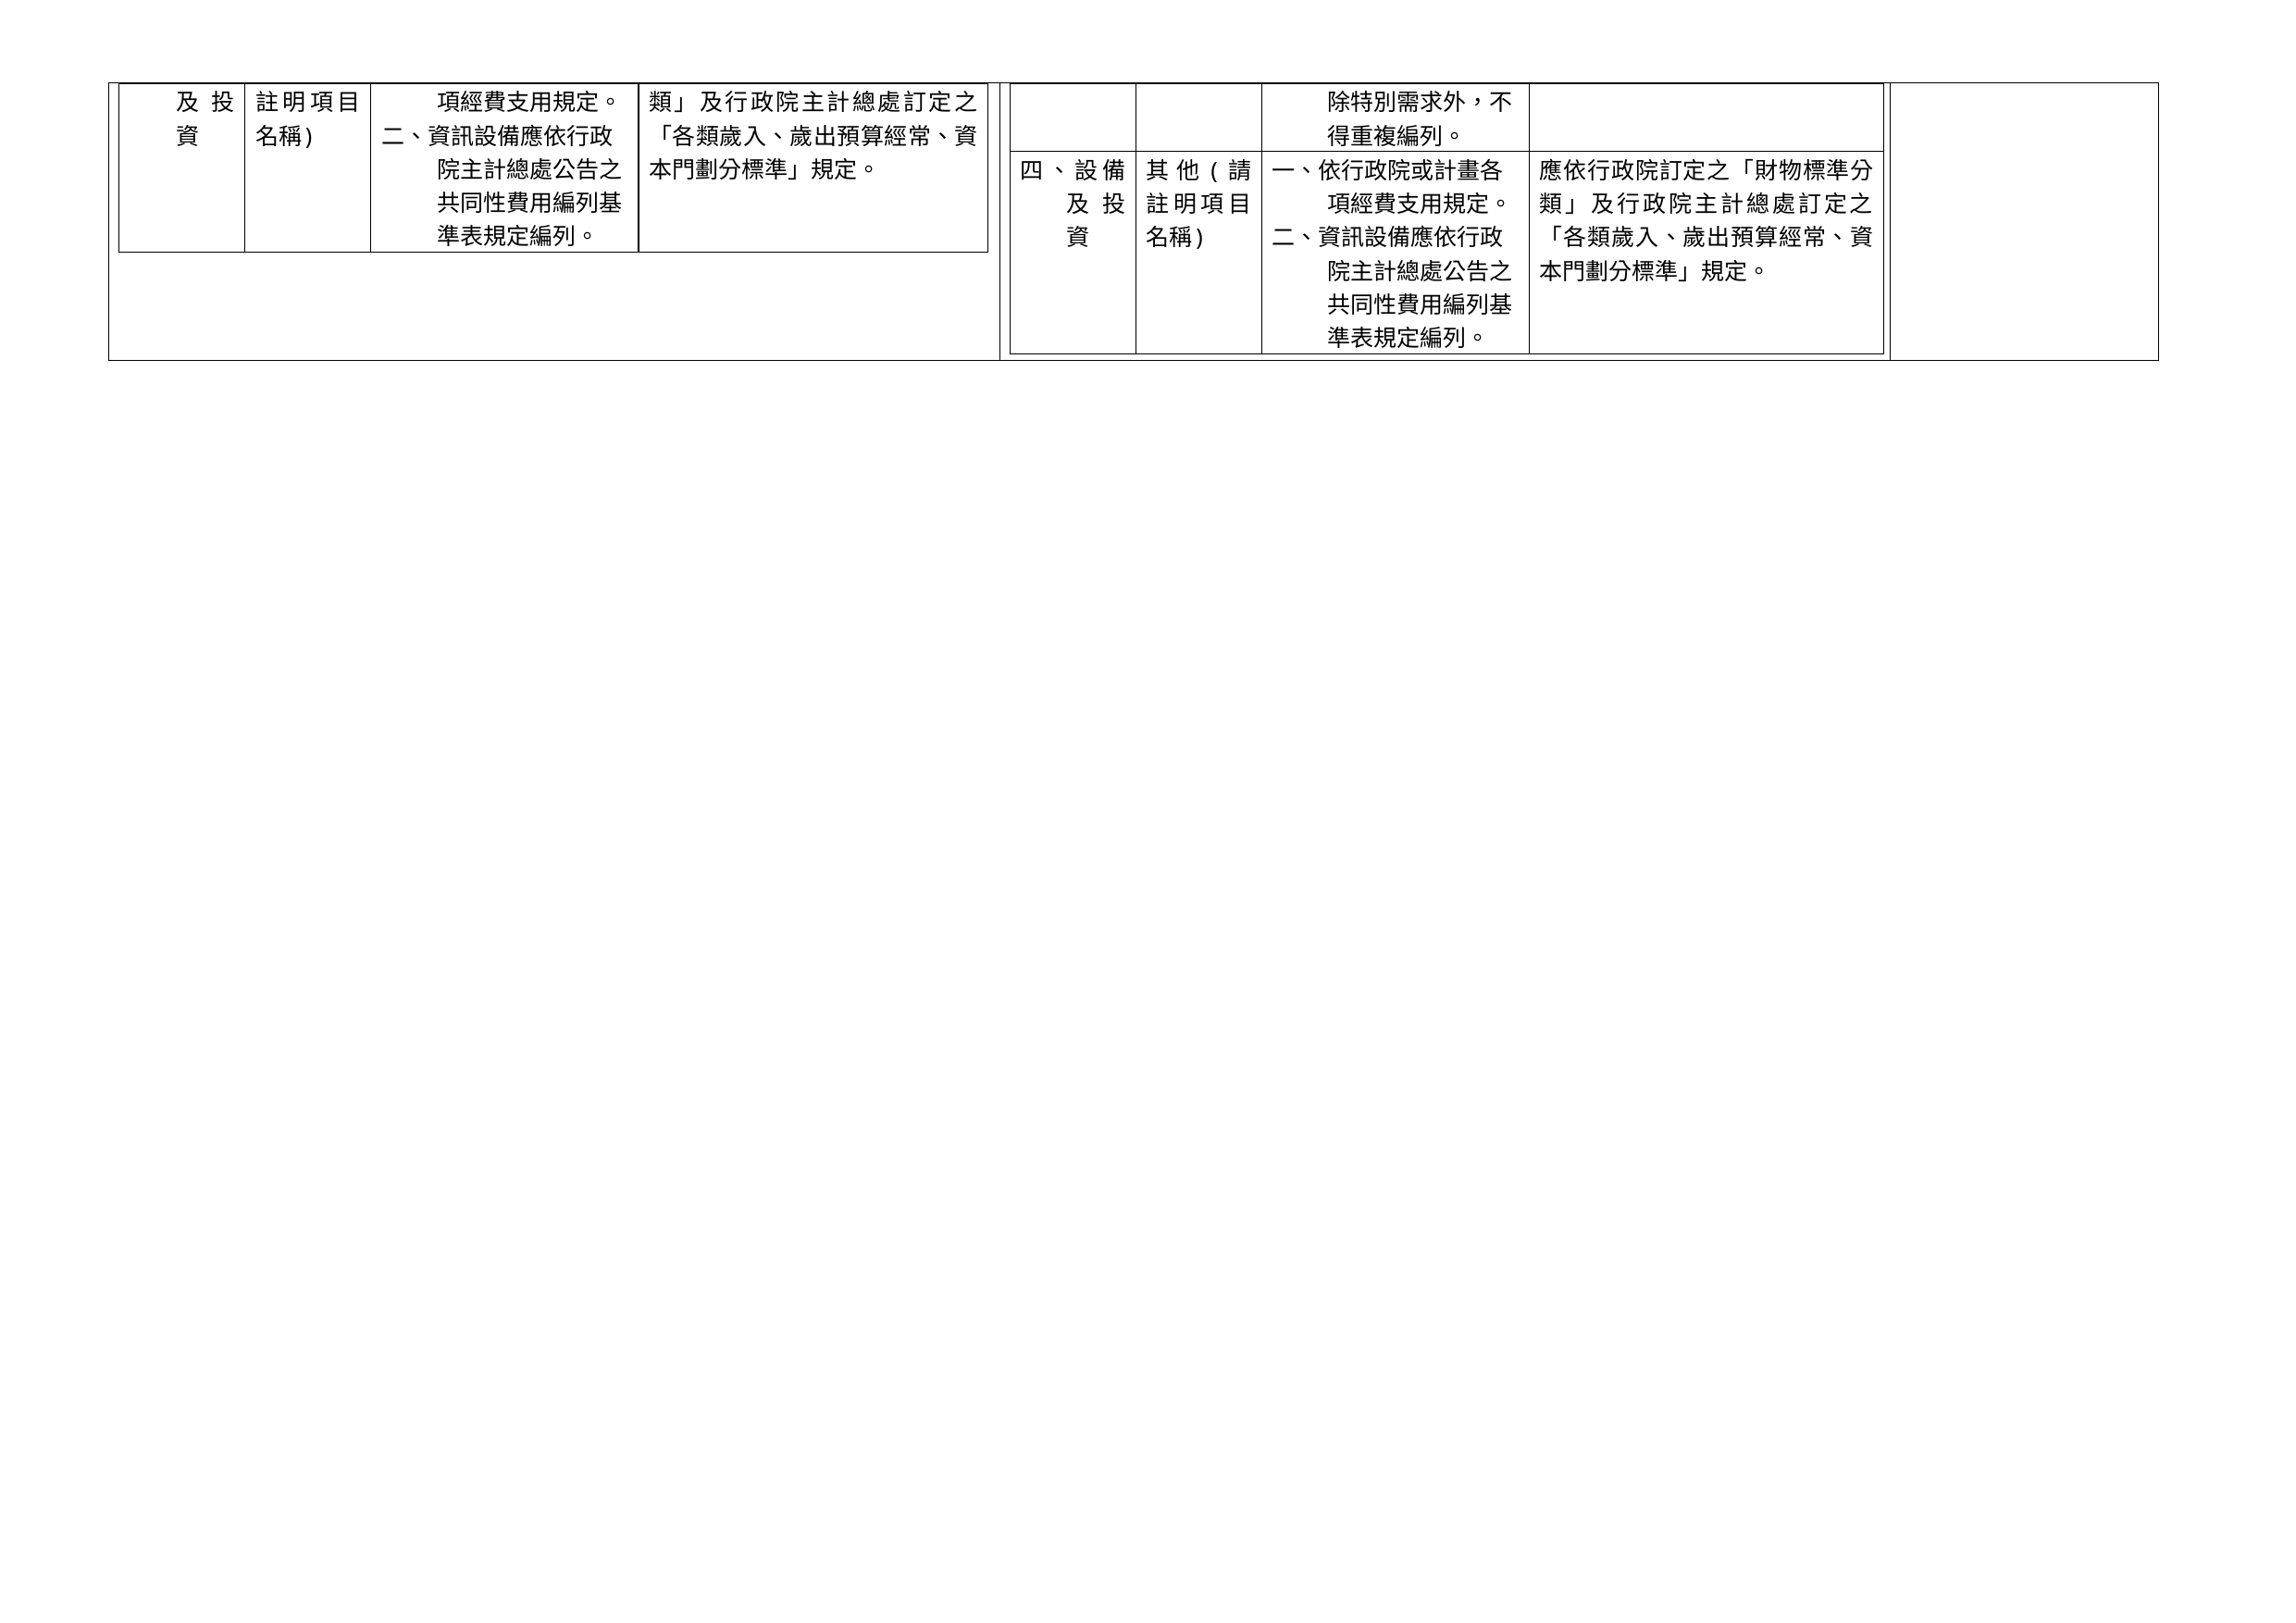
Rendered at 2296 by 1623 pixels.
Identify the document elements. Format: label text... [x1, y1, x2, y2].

table_cell [1011, 84, 1136, 151]
table_cell [1891, 83, 2158, 360]
table_cell [109, 83, 999, 360]
table_cell 及投資 [119, 84, 244, 252]
table_cell 四、設備及投資 [1011, 152, 1136, 353]
table_cell 類」及行政院主計總處訂定之「各類歲入、歲出預算經常、資本門劃分標準」規定。 [639, 84, 987, 252]
table_cell 一、依行政院或計畫各 項經費支用規定。 二、資訊設備應依行政 院主計總處公告之 共同性費用編列基 準表規定編列。 [1262, 152, 1529, 353]
table_cell 其他(請註明項目名稱) [1136, 152, 1261, 353]
table_cell [1000, 83, 1890, 360]
table_cell 註明項目名稱) [245, 84, 370, 252]
table_cell 應依行政院訂定之「財物標準分類」及行政院主計總處訂定之「各類歲入、歲出預算經常、資本門劃分標準」規定。 [1530, 152, 1883, 353]
table_cell [1136, 84, 1261, 151]
table_cell 除特別需求外，不 得重複編列。 [1262, 84, 1529, 151]
table_cell [1530, 84, 1883, 151]
table_cell 項經費支用規定。 二、資訊設備應依行政 院主計總處公告之 共同性費用編列基 準表規定編列。 [371, 84, 638, 252]
